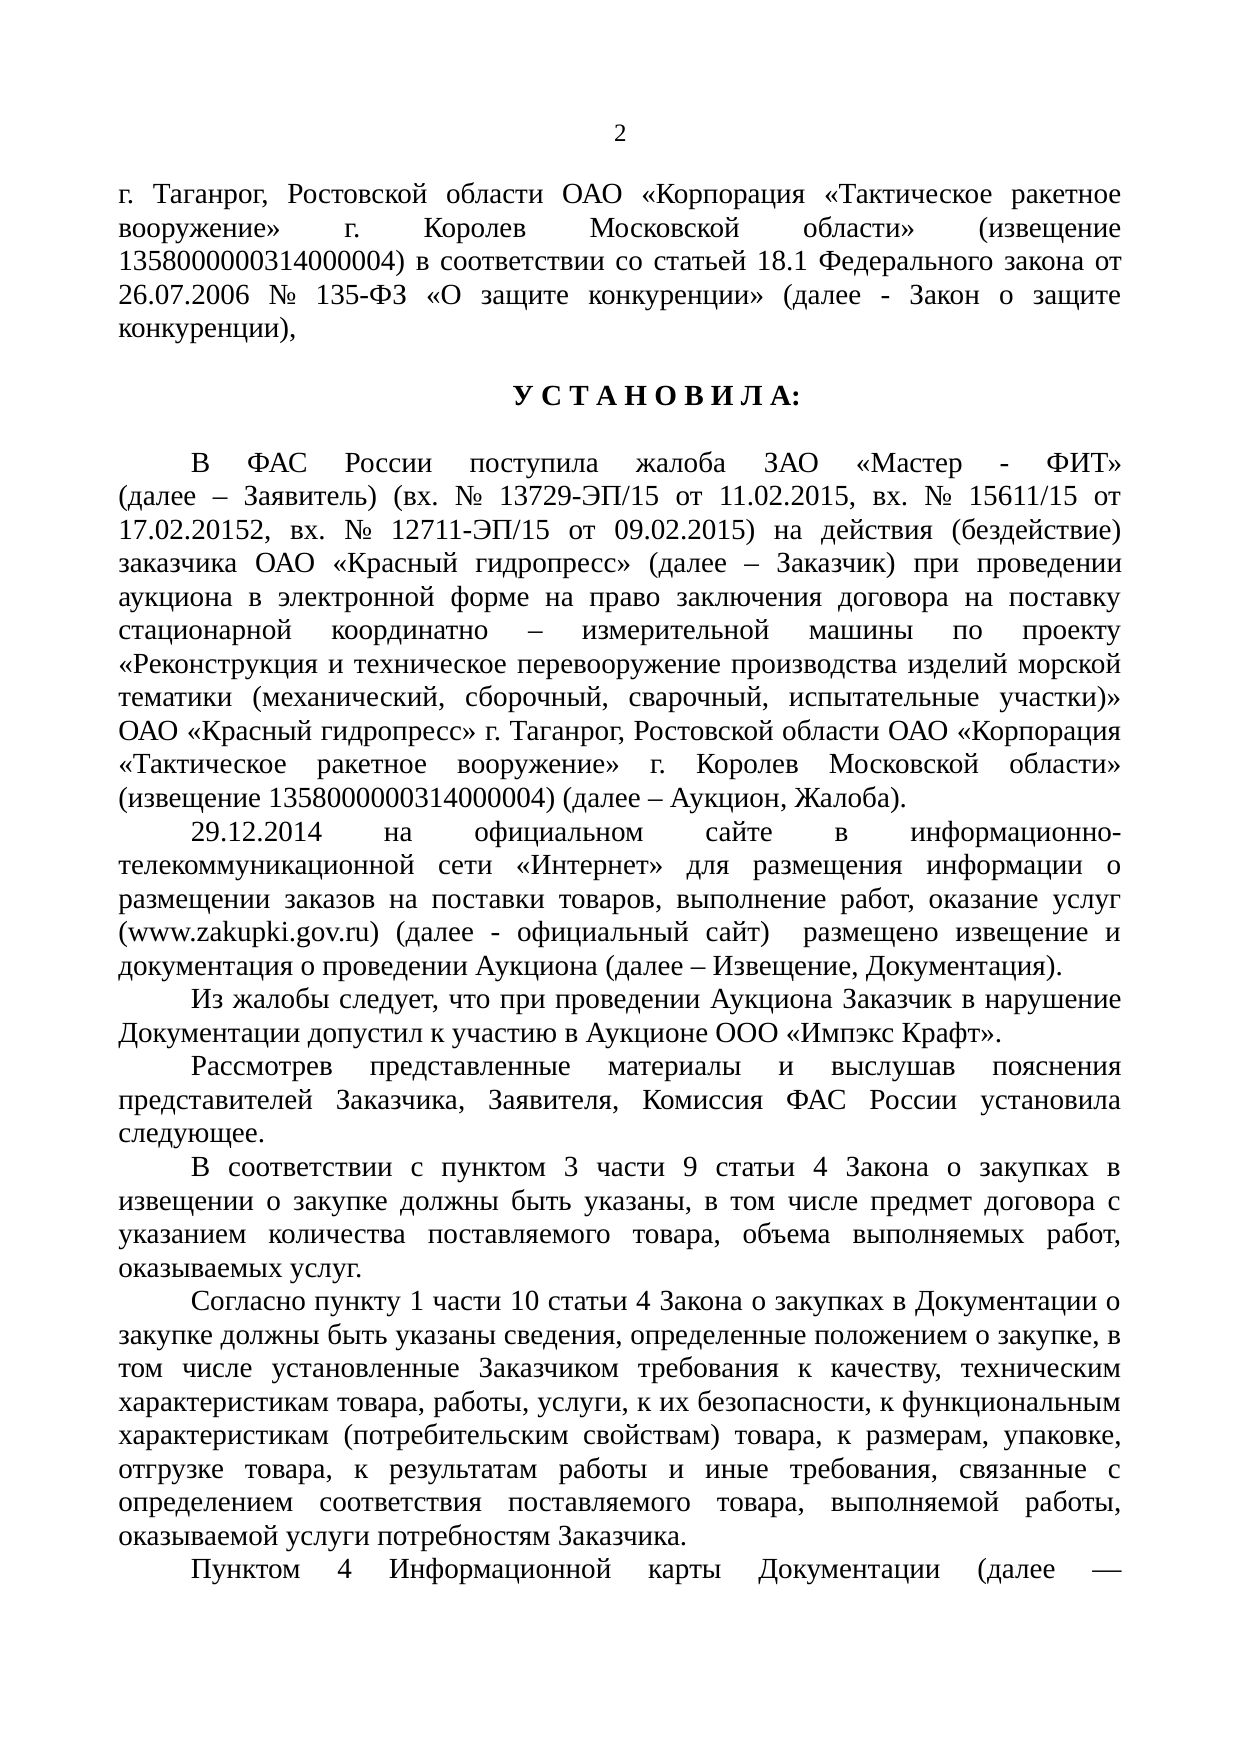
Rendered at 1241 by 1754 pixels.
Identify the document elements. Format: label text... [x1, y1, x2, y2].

text г. Таганрог, Ростовской области ОАО «Корпорация «Тактическое ракетное вооружение» г. Королев Московской области» (извещение 1358000000314000004) в соответствии со статьей 18.1 Федерального закона от 26.07.2006 № 135-ФЗ «О защите конкуренции» (далее - Закон о защите конкуренции), [118, 176, 1122, 344]
text 29.12.2014 на официальном сайте в информационно-телекоммуникационной сети «Интернет» для размещения информации о размещении заказов на поставки товаров, выполнение работ, оказание услуг (www.zakupki.gov.ru) (далее - официальный сайт) размещено извещение и документация о проведении Аукциона (далее – Извещение, Документация). [118, 814, 1122, 981]
text В ФАС России поступила жалоба ЗАО «Мастер - ФИТ» (далее – Заявитель) (вх. № 13729-ЭП/15 от 11.02.2015, вх. № 15611/15 от 17.02.20152, вх. № 12711-ЭП/15 от 09.02.2015) на действия (бездействие) заказчика ОАО «Красный гидропресс» (далее – Заказчик) при проведении аукциона в электронной форме на право заключения договора на поставку стационарной координатно – измерительной машины по проекту «Реконструкция и техническое перевооружение производства изделий морской тематики (механический, сборочный, сварочный, испытательные участки)» ОАО «Красный гидропресс» г. Таганрог, Ростовской области ОАО «Корпорация «Тактическое ракетное вооружение» г. Королев Московской области» (извещение 1358000000314000004) (далее – Аукцион, Жалоба). [118, 445, 1122, 814]
text Из жалобы следует, что при проведении Аукциона Заказчик в нарушение Документации допустил к участию в Аукционе ООО «Импэкс Крафт». [118, 981, 1122, 1048]
text Рассмотрев представленные материалы и выслушав пояснения представителей Заказчика, Заявителя, Комиссия ФАС России установила следующее. [118, 1048, 1122, 1149]
text Согласно пункту 1 части 10 статьи 4 Закона о закупках в Документации о закупке должны быть указаны сведения, определенные положением о закупке, в том числе установленные Заказчиком требования к качеству, техническим характеристикам товара, работы, услуги, к их безопасности, к функциональным характеристикам (потребительским свойствам) товара, к размерам, упаковке, отгрузке товара, к результатам работы и иные требования, связанные с определением соответствия поставляемого товара, выполняемой работы, оказываемой услуги потребностям Заказчика. [118, 1283, 1122, 1552]
text Пунктом 4 Информационной карты Документации (далее — [118, 1552, 1122, 1585]
text У С Т А Н О В И Л А: [118, 378, 1122, 411]
text В соответствии с пунктом 3 части 9 статьи 4 Закона о закупках в извещении о закупке должны быть указаны, в том числе предмет договора с указанием количества поставляемого товара, объема выполняемых работ, оказываемых услуг. [118, 1149, 1122, 1283]
